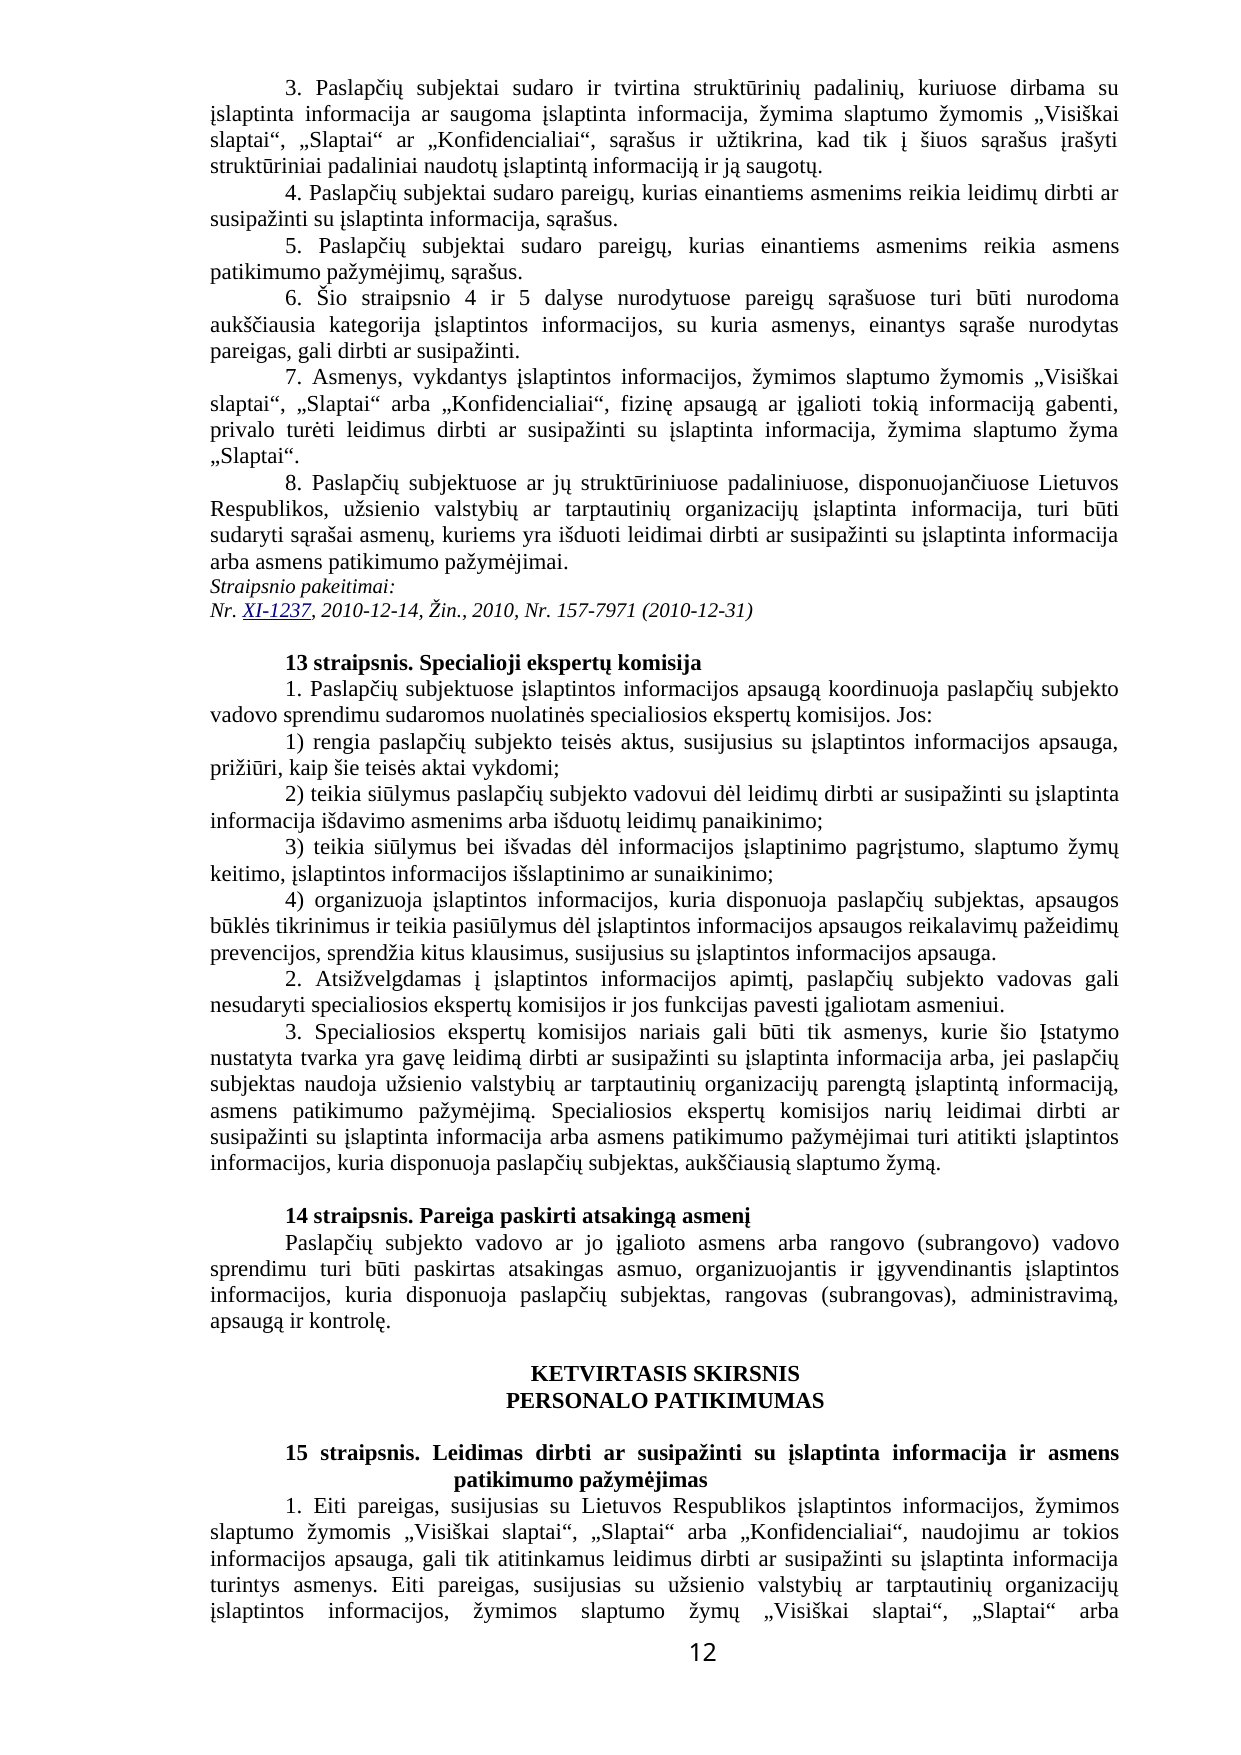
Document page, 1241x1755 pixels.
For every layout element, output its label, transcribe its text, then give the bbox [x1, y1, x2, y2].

text PERSONALO PATIKIMUMAS [210, 1387, 1120, 1413]
text 14 straipsnis. Pareiga paskirti atsakingą asmenį [210, 1202, 1120, 1228]
text 4. Paslapčių subjektai sudaro pareigų, kurias einantiems asmenims reikia leidimų dirbti ar susipažinti su įslaptinta informacija, sąrašus. [210, 179, 1120, 232]
text 2. Atsižvelgdamas į įslaptintos informacijos apimtį, paslapčių subjekto vadovas gali nesudaryti specialiosios ekspertų komisijos ir jos funkcijas pavesti įgaliotam asmeniui. [210, 965, 1120, 1018]
text 3) teikia siūlymus bei išvadas dėl informacijos įslaptinimo pagrįstumo, slaptumo žymų keitimo, įslaptintos informacijos išslaptinimo ar sunaikinimo; [210, 833, 1120, 886]
text KETVIRTASIS SKIRSNIS [210, 1360, 1120, 1387]
text 13 straipsnis. Specialioji ekspertų komisija [210, 649, 1120, 675]
text 3. Specialiosios ekspertų komisijos nariais gali būti tik asmenys, kurie šio Įstatymo nustatyta tvarka yra gavę leidimą dirbti ar susipažinti su įslaptinta informacija arba, jei paslapčių subjektas naudoja užsienio valstybių ar tarptautinių organizacijų parengtą įslaptintą informaciją, asmens patikimumo pažymėjimą. Specialiosios ekspertų komisijos narių leidimai dirbti ar susipažinti su įslaptinta informacija arba asmens patikimumo pažymėjimai turi atitikti įslaptintos informacijos, kuria disponuoja paslapčių subjektas, aukščiausią slaptumo žymą. [210, 1018, 1120, 1176]
text 4) organizuoja įslaptintos informacijos, kuria disponuoja paslapčių subjektas, apsaugos būklės tikrinimus ir teikia pasiūlymus dėl įslaptintos informacijos apsaugos reikalavimų pažeidimų prevencijos, sprendžia kitus klausimus, susijusius su įslaptintos informacijos apsauga. [210, 886, 1120, 965]
text 5. Paslapčių subjektai sudaro pareigų, kurias einantiems asmenims reikia asmens patikimumo pažymėjimų, sąrašus. [210, 232, 1120, 284]
text Nr. XI-1237, 2010-12-14, Žin., 2010, Nr. 157-7971 (2010-12-31) [210, 598, 1120, 622]
text 1) rengia paslapčių subjekto teisės aktus, susijusius su įslaptintos informacijos apsauga, prižiūri, kaip šie teisės aktai vykdomi; [210, 728, 1120, 781]
text 3. Paslapčių subjektai sudaro ir tvirtina struktūrinių padalinių, kuriuose dirbama su įslaptinta informacija ar saugoma įslaptinta informacija, žymima slaptumo žymomis „Visiškai slaptai“, „Slaptai“ ar „Konfidencialiai“, sąrašus ir užtikrina, kad tik į šiuos sąrašus įrašyti struktūriniai padaliniai naudotų įslaptintą informaciją ir ją saugotų. [210, 73, 1120, 179]
text 6. Šio straipsnio 4 ir 5 dalyse nurodytuose pareigų sąrašuose turi būti nurodoma aukščiausia kategorija įslaptintos informacijos, su kuria asmenys, einantys sąraše nurodytas pareigas, gali dirbti ar susipažinti. [210, 284, 1120, 363]
text 1. Paslapčių subjektuose įslaptintos informacijos apsaugą koordinuoja paslapčių subjekto vadovo sprendimu sudaromos nuolatinės specialiosios ekspertų komisijos. Jos: [210, 675, 1120, 728]
text 15 straipsnis. Leidimas dirbti ar susipažinti su įslaptinta informacija ir asmens patikimumo pažymėjimas [285, 1439, 1120, 1492]
text 1. Eiti pareigas, susijusias su Lietuvos Respublikos įslaptintos informacijos, žymimos slaptumo žymomis „Visiškai slaptai“, „Slaptai“ arba „Konfidencialiai“, naudojimu ar tokios informacijos apsauga, gali tik atitinkamus leidimus dirbti ar susipažinti su įslaptinta informacija turintys asmenys. Eiti pareigas, susijusias su užsienio valstybių ar tarptautinių organizacijų įslaptintos informacijos, žymimos slaptumo žymų „Visiškai slaptai“, „Slaptai“ arba [210, 1492, 1120, 1624]
text 8. Paslapčių subjektuose ar jų struktūriniuose padaliniuose, disponuojančiuose Lietuvos Respublikos, užsienio valstybių ar tarptautinių organizacijų įslaptinta informacija, turi būti sudaryti sąrašai asmenų, kuriems yra išduoti leidimai dirbti ar susipažinti su įslaptinta informacija arba asmens patikimumo pažymėjimai. [210, 469, 1120, 574]
text 7. Asmenys, vykdantys įslaptintos informacijos, žymimos slaptumo žymomis „Visiškai slaptai“, „Slaptai“ arba „Konfidencialiai“, fizinę apsaugą ar įgalioti tokią informaciją gabenti, privalo turėti leidimus dirbti ar susipažinti su įslaptinta informacija, žymima slaptumo žyma „Slaptai“. [210, 363, 1120, 469]
text 2) teikia siūlymus paslapčių subjekto vadovui dėl leidimų dirbti ar susipažinti su įslaptinta informacija išdavimo asmenims arba išduotų leidimų panaikinimo; [210, 781, 1120, 833]
text Paslapčių subjekto vadovo ar jo įgalioto asmens arba rangovo (subrangovo) vadovo sprendimu turi būti paskirtas atsakingas asmuo, organizuojantis ir įgyvendinantis įslaptintos informacijos, kuria disponuoja paslapčių subjektas, rangovas (subrangovas), administravimą, apsaugą ir kontrolę. [210, 1228, 1120, 1334]
text Straipsnio pakeitimai: [210, 574, 1120, 598]
